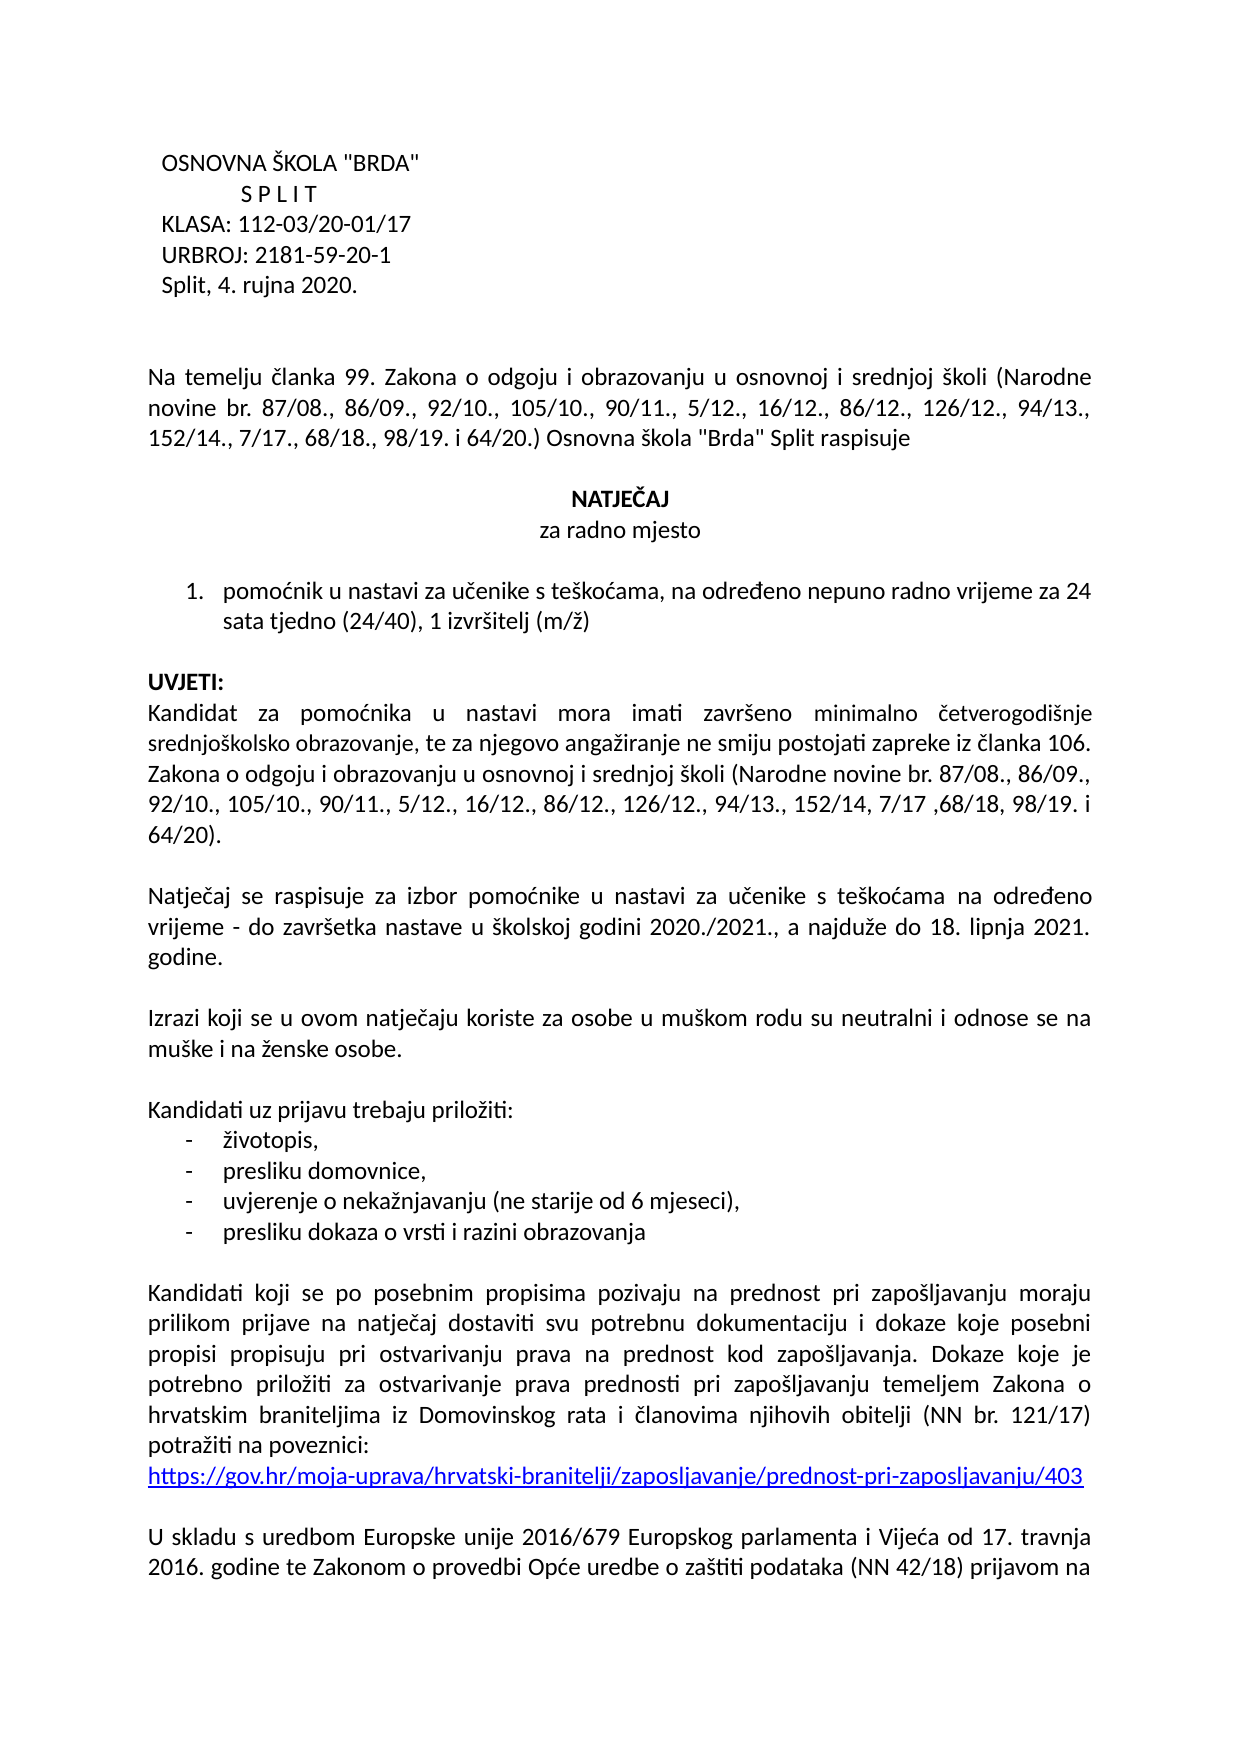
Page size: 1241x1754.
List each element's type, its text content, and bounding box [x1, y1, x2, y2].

text za radno mjesto [148, 514, 1093, 544]
table_cell [616, 300, 1081, 331]
text NATJEČAJ [148, 483, 1093, 514]
text Kandidat za pomoćnika u nastavi mora imati završeno minimalno četverogodišnje srednjoškolsko obrazovanje, te za njegovo angažiranje ne smiju postojati zapreke iz članka 106. Zakona o odgoju i obrazovanju u osnovnoj i srednjoj školi (Narodne novine br. 87/08., 86/09., 92/10., 105/10., 90/11., 5/12., 16/12., 86/12., 126/12., 94/13., 152/14, 7/17 ,68/18, 98/19. i 64/20). [148, 697, 1093, 849]
text https://gov.hr/moja-uprava/hrvatski-branitelji/zaposljavanje/prednost-pri-zaposljavanju/403 [148, 1460, 1093, 1491]
table_cell KLASA: 112-03/20-01/17 URBROJ: 2181-59-20-1 Split, 4. rujna 2020. [150, 209, 616, 300]
text Izrazi koji se u ovom natječaju koriste za osobe u muškom rodu su neutralni i odnose se na muške i na ženske osobe. [148, 1002, 1093, 1063]
text Natječaj se raspisuje za izbor pomoćnike u nastavi za učenike s teškoćama na određeno vrijeme - do završetka nastave u školskoj godini 2020./2021., a najduže do 18. lipnja 2021. godine. [148, 880, 1093, 972]
list uvjerenje o nekažnjavanju (ne starije od 6 mjeseci), [185, 1185, 1093, 1216]
text UVJETI: [148, 666, 1093, 697]
text Kandidati uz prijavu trebaju priložiti: [148, 1094, 1093, 1124]
table_header OSNOVNA ŠKOLA "BRDA" S P L I T [150, 148, 616, 209]
text Na temelju članka 99. Zakona o odgoju i obrazovanju u osnovnoj i srednjoj školi (Narodne novine br. 87/08., 86/09., 92/10., 105/10., 90/11., 5/12., 16/12., 86/12., 126/12., 94/13., 152/14., 7/17., 68/18., 98/19. i 64/20.) Osnovna škola "Brda" Split raspisuje [148, 361, 1093, 453]
table_cell [150, 300, 616, 331]
table_cell [616, 209, 1081, 300]
list pomoćnik u nastavi za učenike s teškoćama, na određeno nepuno radno vrijeme za 24 sata tjedno (24/40), 1 izvršitelj (m/ž) [185, 575, 1093, 636]
list životopis, [185, 1124, 1093, 1155]
list presliku dokaza o vrsti i razini obrazovanja [185, 1216, 1093, 1246]
text Kandidati koji se po posebnim propisima pozivaju na prednost pri zapošljavanju moraju prilikom prijave na natječaj dostaviti svu potrebnu dokumentaciju i dokaze koje posebni propisi propisuju pri ostvarivanju prava na prednost kod zapošljavanja. Dokaze koje je potrebno priložiti za ostvarivanje prava prednosti pri zapošljavanju temeljem Zakona o hrvatskim braniteljima iz Domovinskog rata i članovima njihovih obitelji (NN br. 121/17) potražiti na poveznici: [148, 1277, 1093, 1460]
list presliku domovnice, [185, 1155, 1093, 1185]
table_header [616, 148, 1081, 209]
text U skladu s uredbom Europske unije 2016/679 Europskog parlamenta i Vijeća od 17. travnja 2016. godine te Zakonom o provedbi Opće uredbe o zaštiti podataka (NN 42/18) prijavom na [148, 1521, 1093, 1582]
